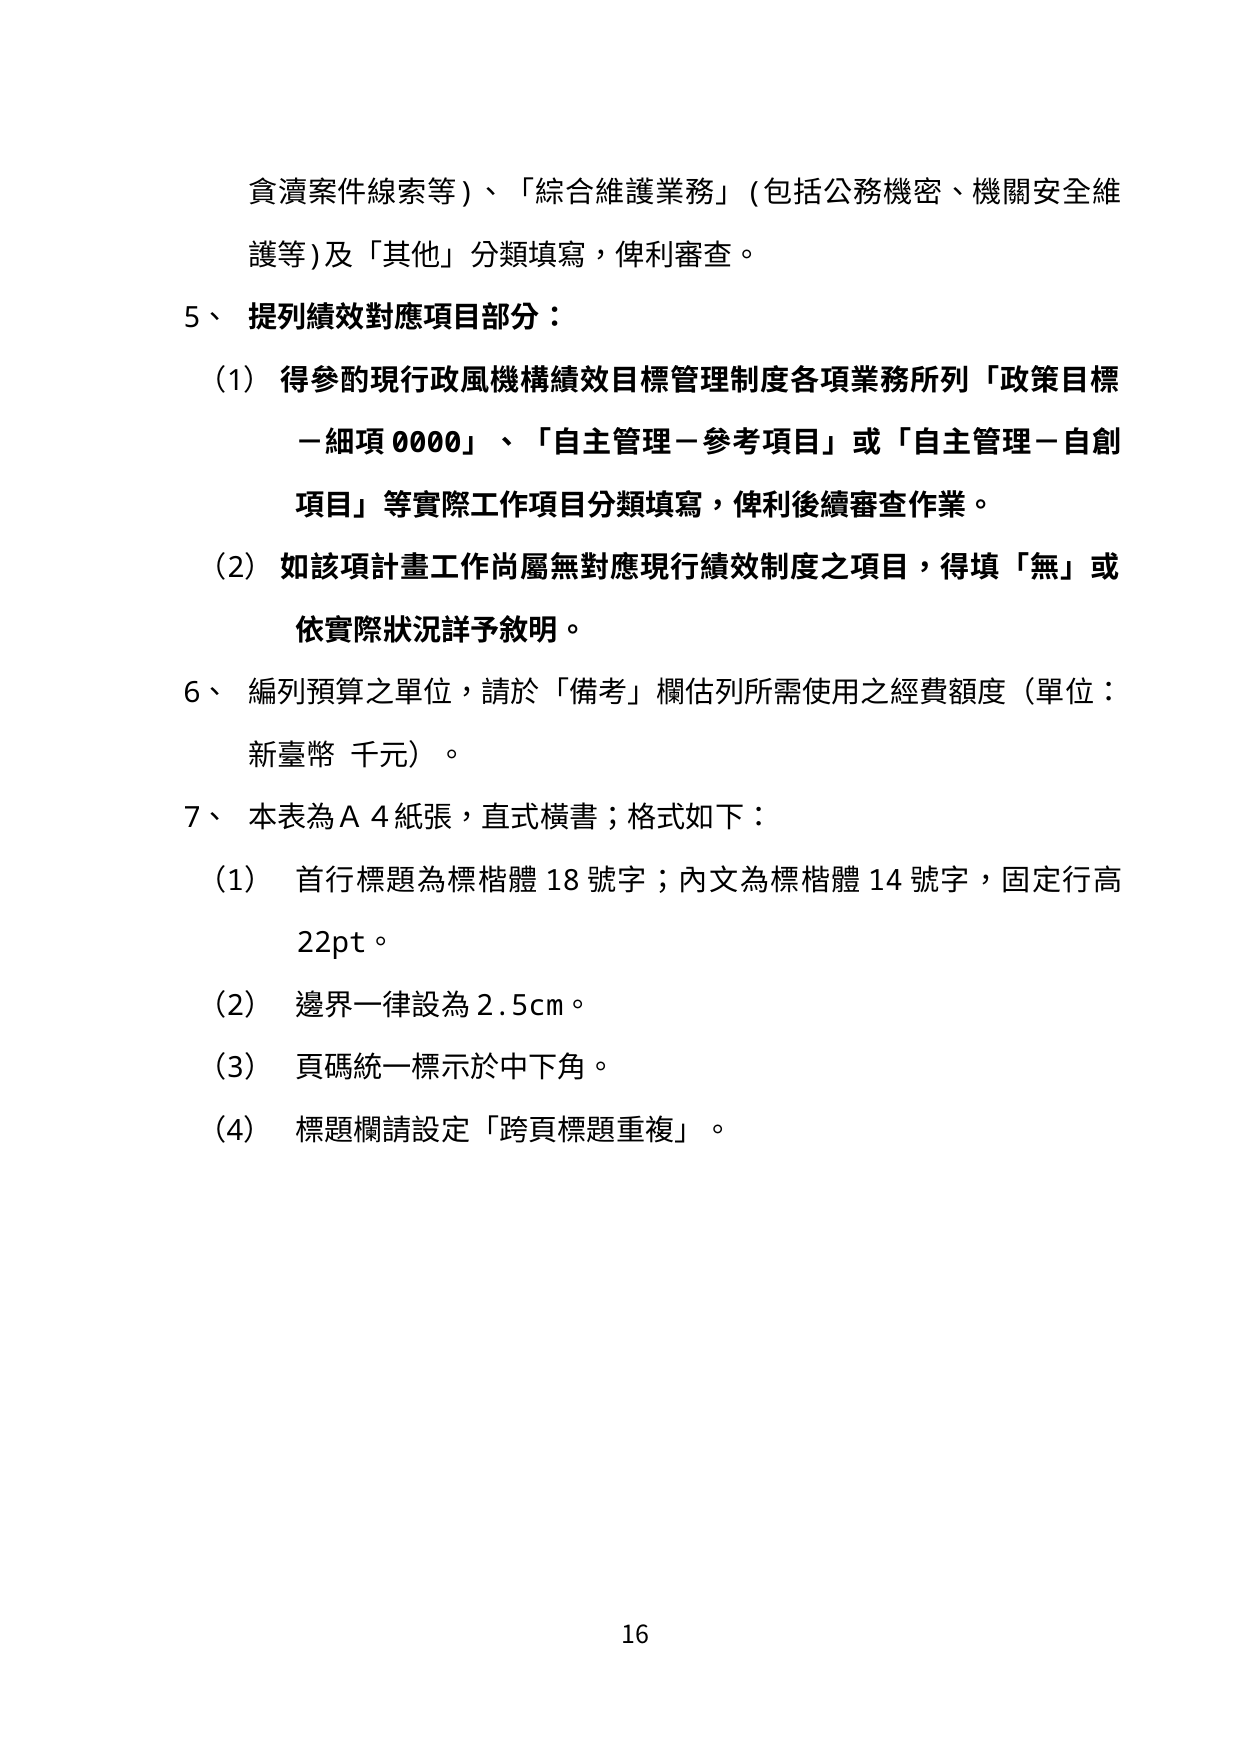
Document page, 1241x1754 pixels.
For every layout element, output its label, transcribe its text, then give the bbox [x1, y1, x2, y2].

list 頁碼統一標示於中下角。 [197, 1023, 1122, 1086]
list 首行標題為標楷體18號字；內文為標楷體14號字，固定行高22pt。 [197, 836, 1122, 961]
list 提列績效對應項目部分： [183, 273, 1122, 336]
list 標題欄請設定「跨頁標題重複」。 [197, 1086, 1122, 1148]
list 得參酌現行政風機構績效目標管理制度各項業務所列「政策目標－細項0000」、「自主管理－參考項目」或「自主管理－自創項目」等實際工作項目分類填寫，俾利後續審查作業。 [198, 336, 1122, 523]
list 貪瀆案件線索等)、「綜合維護業務」(包括公務機密、機關安全維護等)及「其他」分類填寫，俾利審查。 [183, 148, 1122, 273]
list 本表為Ａ４紙張，直式橫書；格式如下： [183, 773, 1122, 836]
list 邊界一律設為2.5cm。 [197, 961, 1122, 1023]
list 編列預算之單位，請於「備考」欄估列所需使用之經費額度（單位：新臺幣 千元）。 [183, 648, 1122, 773]
list 如該項計畫工作尚屬無對應現行績效制度之項目，得填「無」或依實際狀況詳予敘明。 [198, 523, 1122, 648]
